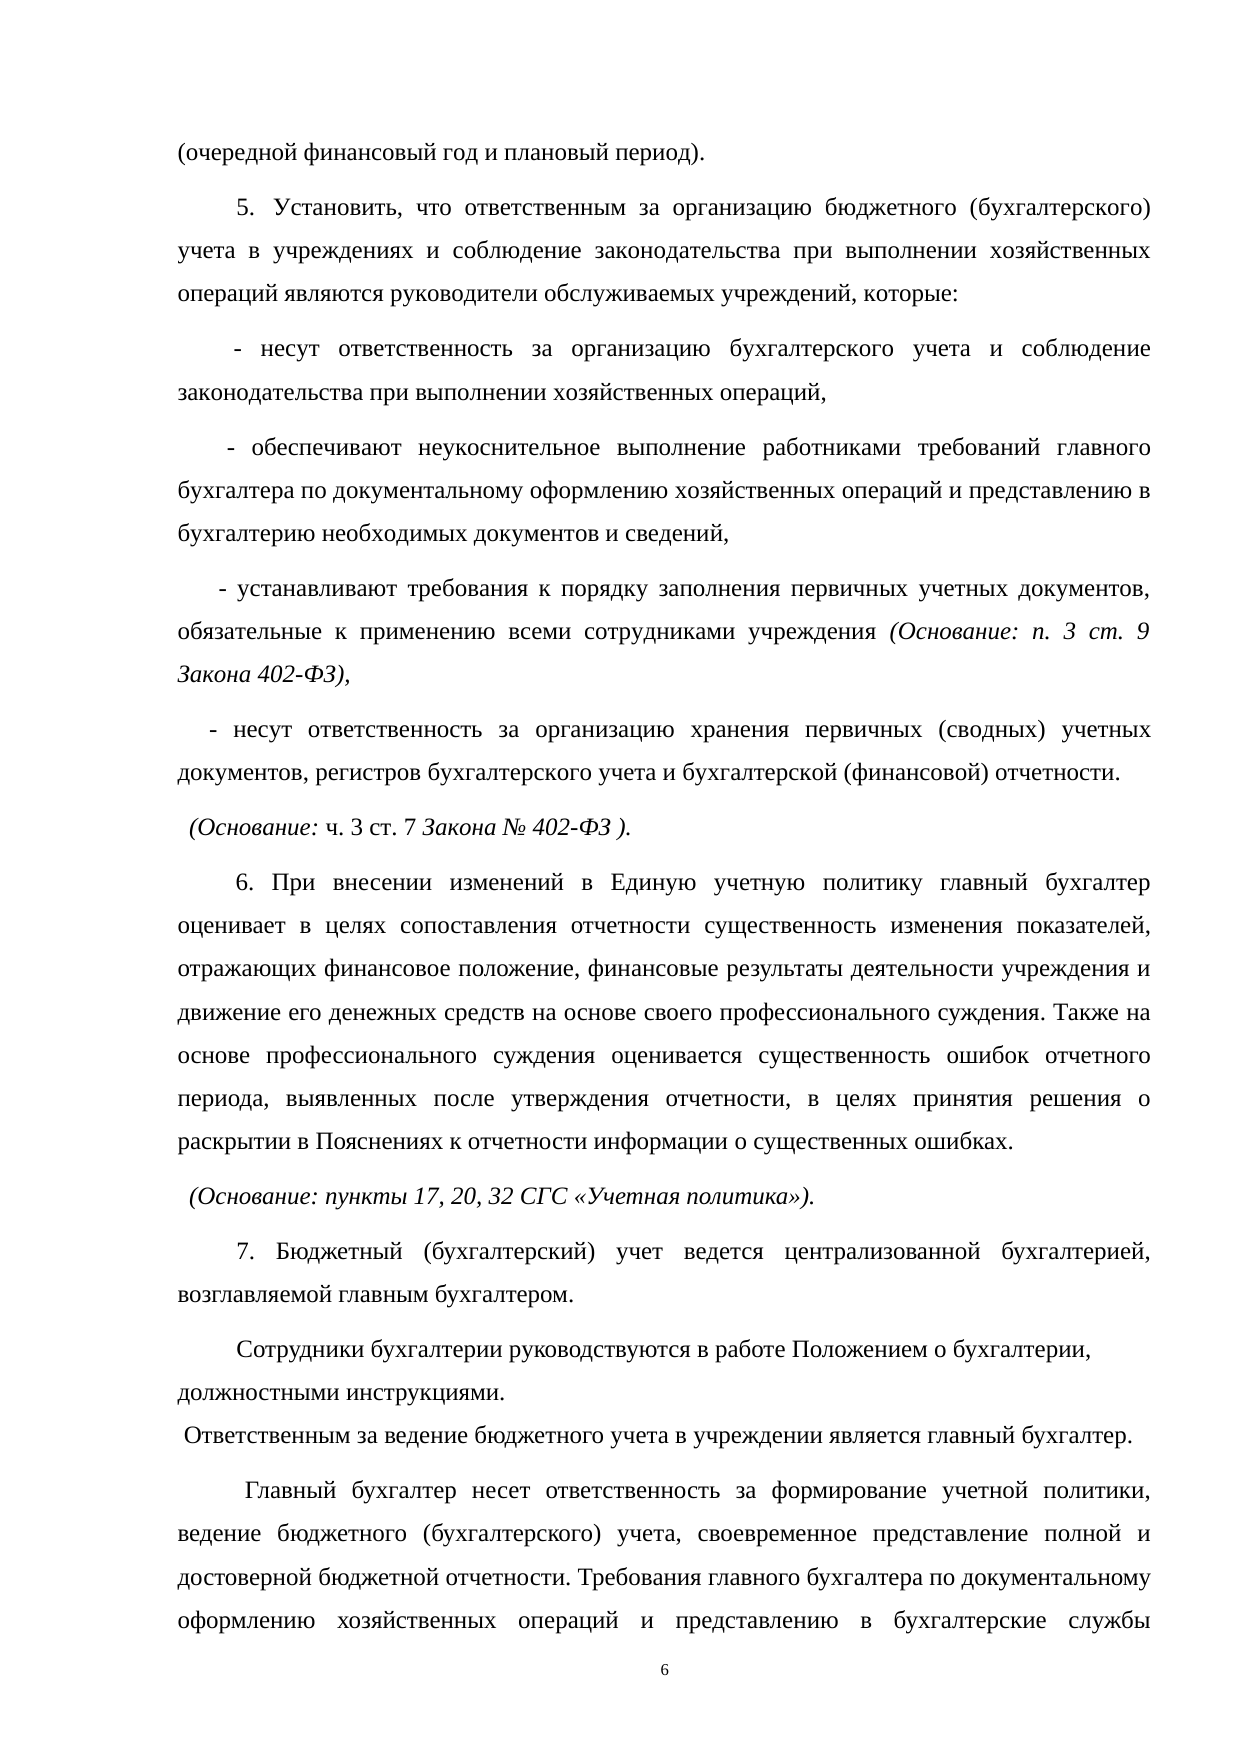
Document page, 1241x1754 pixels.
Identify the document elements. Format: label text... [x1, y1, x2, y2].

text 6. При внесении изменений в Единую учетную политику главный бухгалтер оценивает в целях сопоставления отчетности существенность изменения показателей, отражающих финансовое положение, финансовые результаты деятельности учреждения и движение его денежных средств на основе своего профессионального суждения. Также на основе профессионального суждения оценивается существенность ошибок отчетного периода, выявленных после утверждения отчетности, в целях принятия решения о раскрытии в Пояснениях к отчетности информации о существенных ошибках. [177, 867, 1152, 1155]
list (очередной финансовый год и плановый период). [177, 137, 1152, 166]
text Главный бухгалтер несет ответственность за формирование учетной политики, ведение бюджетного (бухгалтерского) учета, своевременное представление полной и достоверной бюджетной отчетности. Требования главного бухгалтера по документальному оформлению хозяйственных операций и представлению в бухгалтерские службы [177, 1475, 1152, 1633]
text (Основание: пункты 17, 20, 32 СГС «Учетная политика»). [177, 1181, 1152, 1210]
text 7. Бюджетный (бухгалтерский) учет ведется централизованной бухгалтерией, возглавляемой главным бухгалтером. [177, 1236, 1152, 1308]
list - обеспечивают неукоснительное выполнение работниками требований главного бухгалтера по документальному оформлению хозяйственных операций и представлению в бухгалтерию необходимых документов и сведений, [177, 432, 1152, 547]
list - несут ответственность за организацию бухгалтерского учета и соблюдение законодательства при выполнении хозяйственных операций, [177, 333, 1152, 405]
text Сотрудники бухгалтерии руководствуются в работе Положением о бухгалтерии, должностными инструкциями. Ответственным за ведение бюджетного учета в учреждении является главный бухгалтер. [177, 1334, 1152, 1449]
text (Основание: ч. 3 ст. 7 Закона № 402-ФЗ ). [177, 812, 1152, 841]
list - устанавливают требования к порядку заполнения первичных учетных документов, обязательные к применению всеми сотрудниками учреждения (Основание: п. 3 ст. 9 Закона 402-ФЗ), [177, 573, 1152, 688]
list - несут ответственность за организацию хранения первичных (сводных) учетных документов, регистров бухгалтерского учета и бухгалтерской (финансовой) отчетности. [177, 714, 1152, 786]
list Установить, что ответственным за организацию бюджетного (бухгалтерского) учета в учреждениях и соблюдение законодательства при выполнении хозяйственных операций являются руководители обслуживаемых учреждений, которые: [177, 192, 1152, 307]
